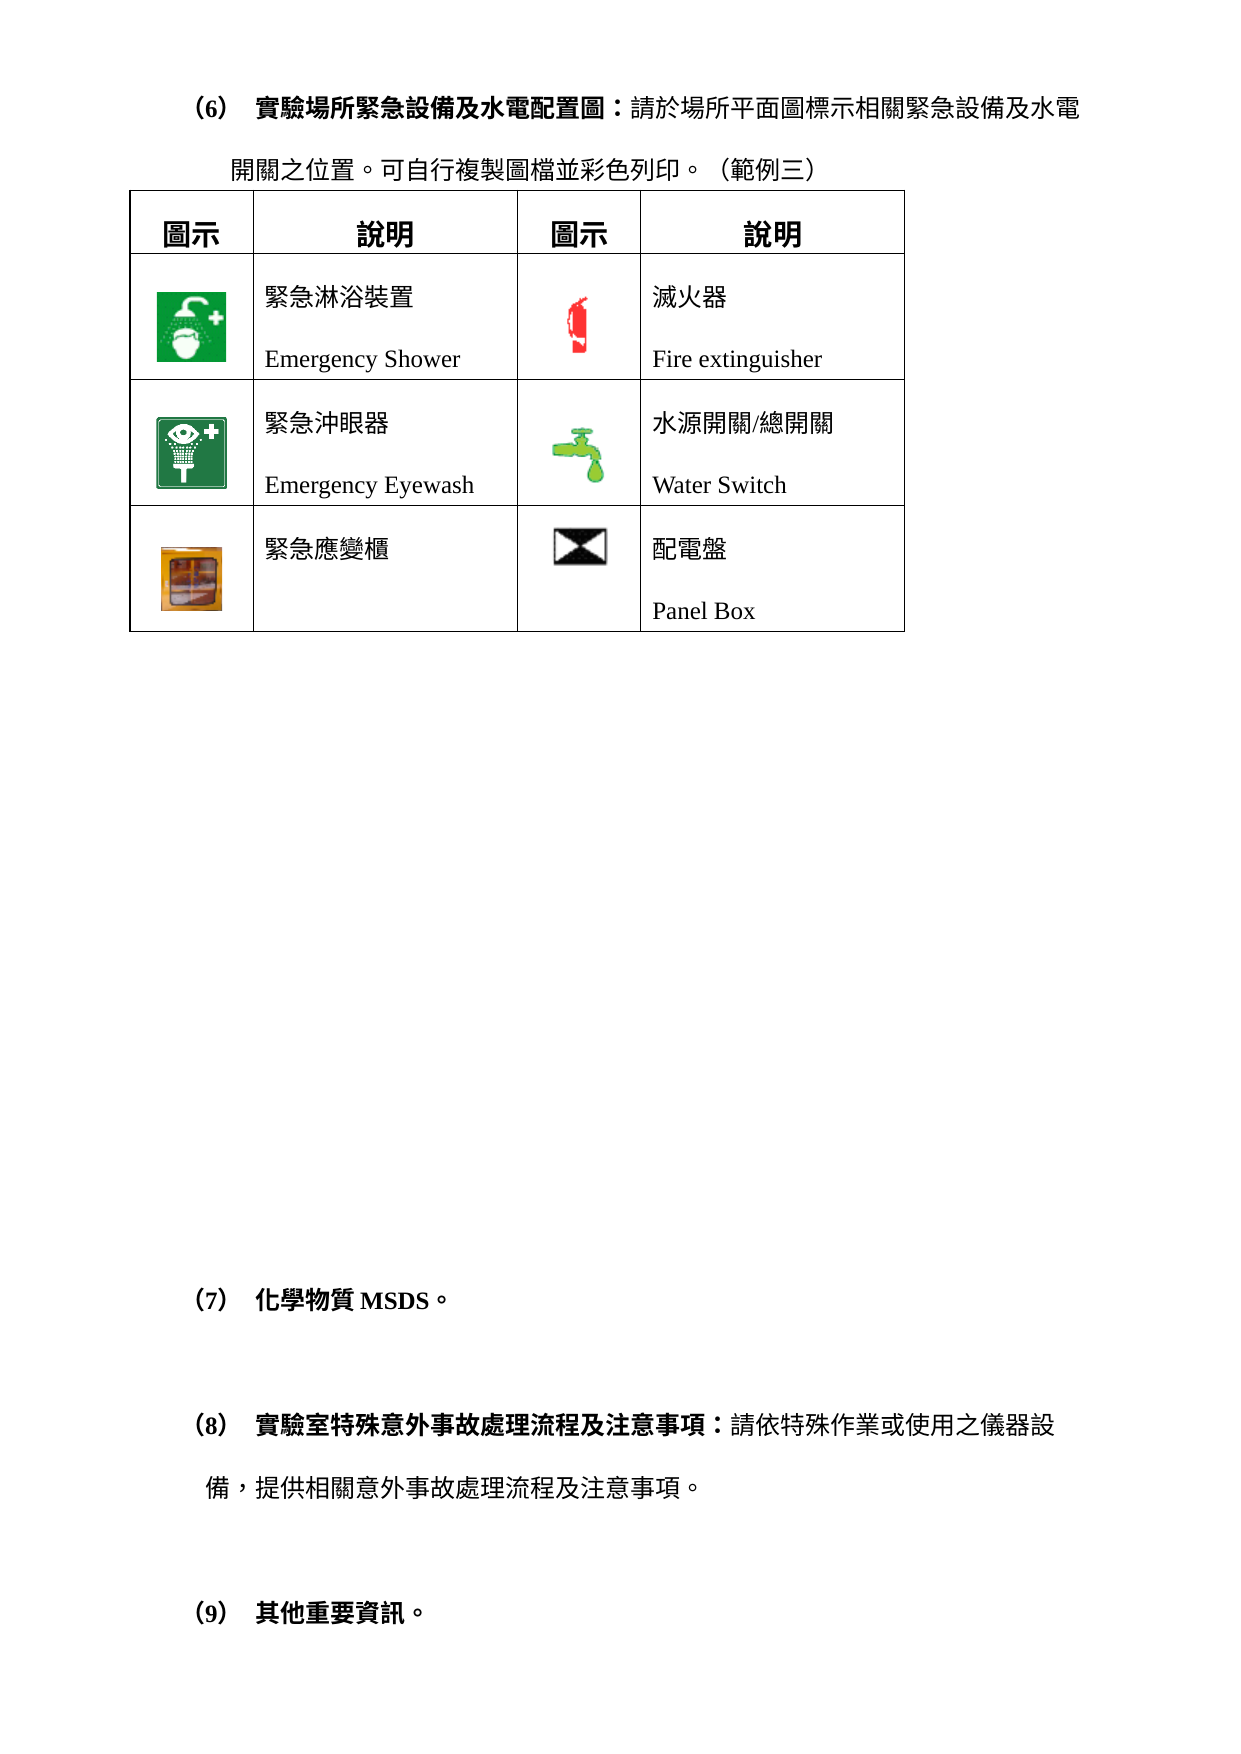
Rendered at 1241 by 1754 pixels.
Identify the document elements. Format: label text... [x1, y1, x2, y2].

list 化學物質MSDS。 [180, 1257, 1110, 1320]
table_header 說明 [254, 191, 517, 253]
table_cell [518, 254, 640, 379]
table_header 圖示 [518, 191, 640, 253]
table_cell 緊急淋浴裝置 Emergency Shower [254, 254, 517, 379]
text 備，提供相關意外事故處理流程及注意事項。 [130, 1445, 1110, 1507]
table_cell 水源開關/總開關 Water Switch [641, 380, 904, 505]
table_cell [131, 380, 253, 505]
table_cell [518, 380, 640, 505]
text 開關之位置。可自行複製圖檔並彩色列印。（範例三） [180, 127, 1110, 189]
table_cell 緊急沖眼器 Emergency Eyewash [254, 380, 517, 505]
list 實驗室特殊意外事故處理流程及注意事項：請依特殊作業或使用之儀器設 [180, 1382, 1110, 1445]
table_cell [131, 506, 253, 631]
table_cell [131, 254, 253, 379]
list 其他重要資訊。 [180, 1570, 1110, 1632]
table_cell 緊急應變櫃 [254, 506, 517, 631]
table_header 圖示 [131, 191, 253, 253]
table_cell 配電盤 Panel Box [641, 506, 904, 631]
table_cell [518, 506, 640, 631]
table_header 說明 [641, 191, 904, 253]
table_cell 滅火器 Fire extinguisher [641, 254, 904, 379]
list 實驗場所緊急設備及水電配置圖：請於場所平面圖標示相關緊急設備及水電 [180, 64, 1110, 127]
